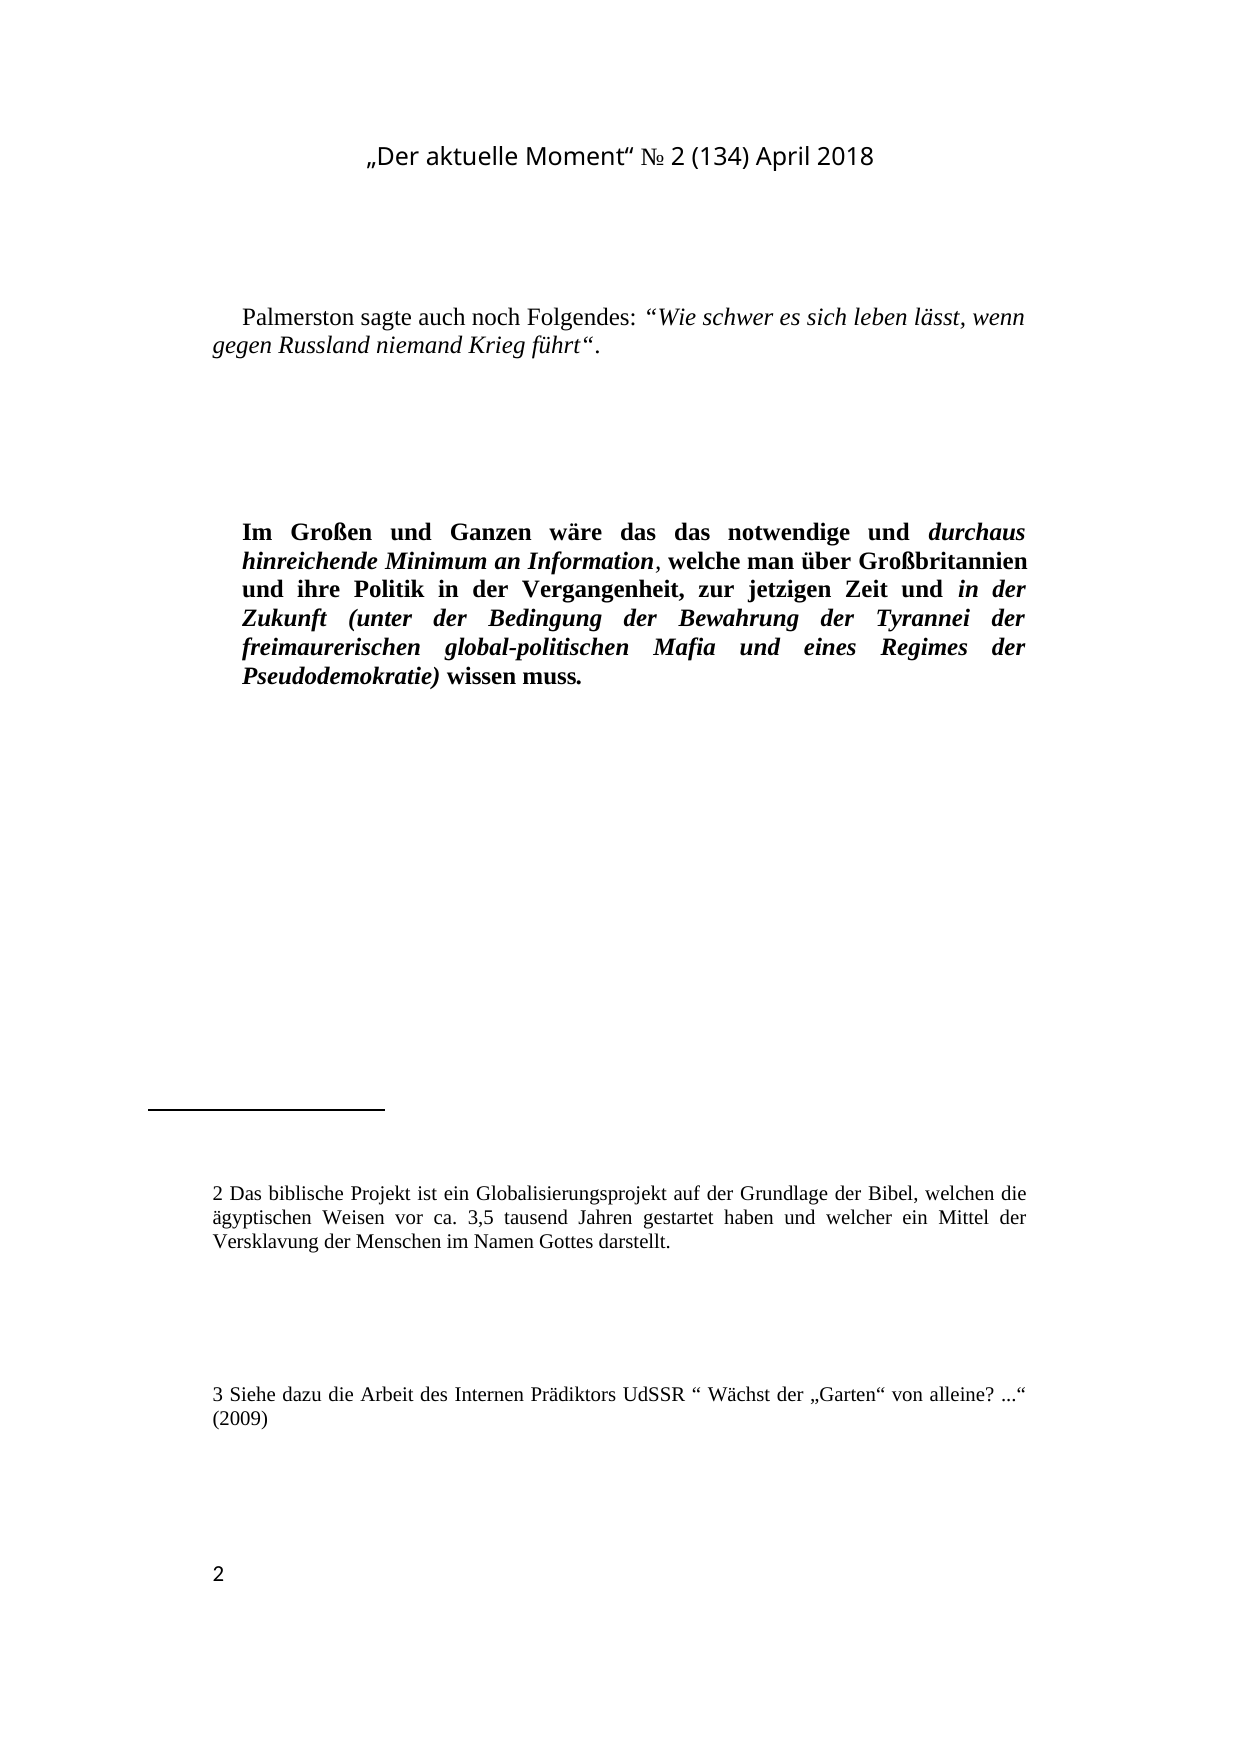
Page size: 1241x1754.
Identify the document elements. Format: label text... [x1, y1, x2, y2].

text Palmerston sagte auch noch Folgendes: “Wie schwer es sich leben lässt, wenn gegen Russland niemand Krieg führt“. [148, 237, 1093, 359]
text Siehe dazu die Arbeit des Internen Prädiktors UdSSR “ Wächst der „Garten“ von alleine? ...“ (2009) [148, 1318, 1093, 1495]
text Im Großen und Ganzen wäre das das notwendige und durchaus hinreichende Minimum an Information, welche man über Großbritannien und ihre Politik in der Vergangenheit, zur jetzigen Zeit und in der Zukunft (unter der Bedingung der Bewahrung der Tyrannei der freimaurerischen global-politischen Mafia und eines Regimes der Pseudodemokratie) wissen muss. [177, 452, 1093, 754]
text Das biblische Projekt ist ein Globalisierungsprojekt auf der Grundlage der Bibel, welchen die ägyptischen Weisen vor ca. 3,5 tausend Jahren gestartet haben und welcher ein Mittel der Versklavung der Menschen im Namen Gottes darstellt. [148, 1116, 1093, 1318]
